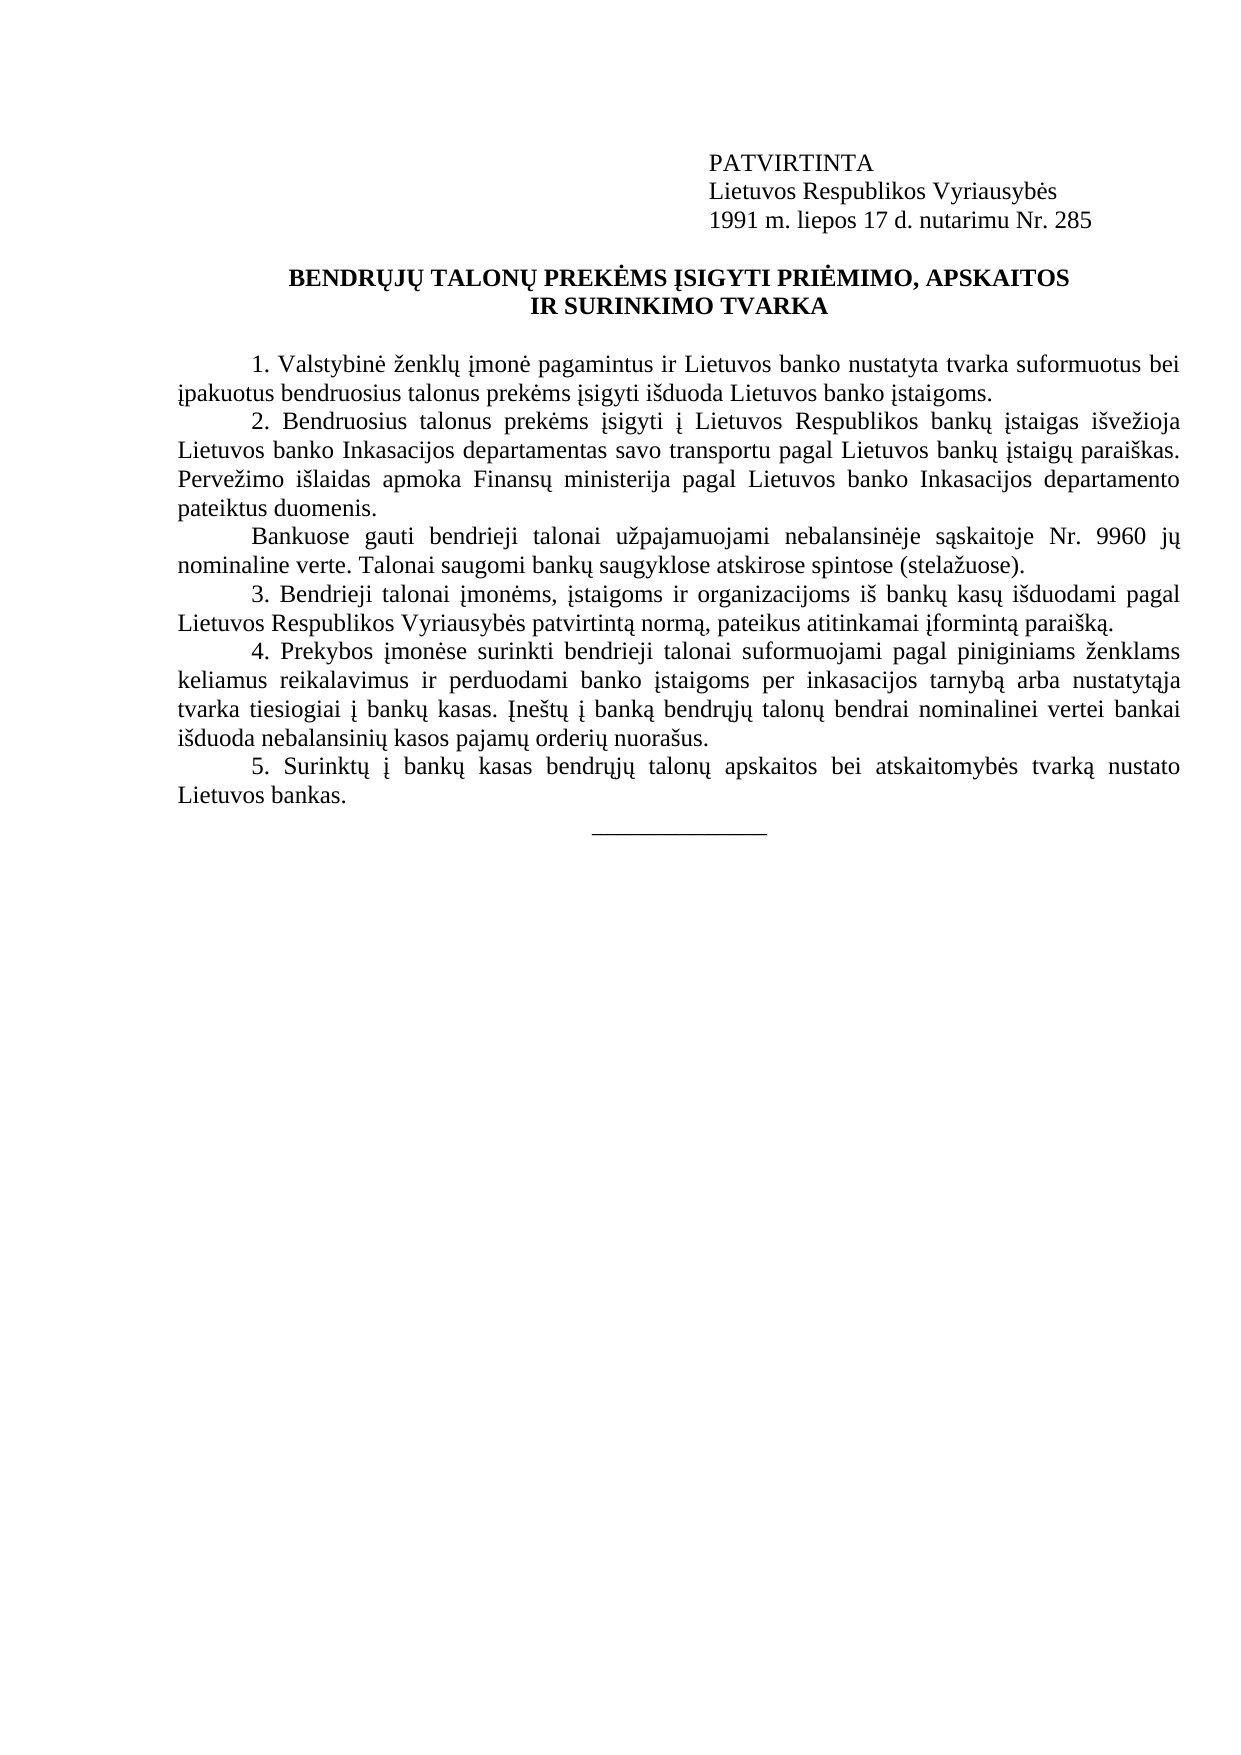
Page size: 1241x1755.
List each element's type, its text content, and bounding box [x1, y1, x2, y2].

text 2. Bendruosius talonus prekėms įsigyti į Lietuvos Respublikos bankų įstaigas išvežioja Lietuvos banko Inkasacijos departamentas savo transportu pagal Lietuvos bankų įstaigų paraiškas. Pervežimo išlaidas apmoka Finansų ministerija pagal Lietuvos banko Inkasacijos departamento pateiktus duomenis. [177, 406, 1181, 521]
text IR SURINKIMO TVARKA [177, 291, 1181, 320]
text Lietuvos Respublikos Vyriausybės [177, 176, 1181, 205]
text Bankuose gauti bendrieji talonai užpajamuojami nebalansinėje sąskaitoje Nr. 9960 jų nominaline verte. Talonai saugomi bankų saugyklose atskirose spintose (stelažuose). [177, 521, 1181, 579]
text ______________ [177, 809, 1181, 838]
text 4. Prekybos įmonėse surinkti bendrieji talonai suformuojami pagal piniginiams ženklams keliamus reikalavimus ir perduodami banko įstaigoms per inkasacijos tarnybą arba nustatytąja tvarka tiesiogiai į bankų kasas. Įneštų į banką bendrųjų talonų bendrai nominalinei vertei bankai išduoda nebalansinių kasos pajamų orderių nuorašus. [177, 636, 1181, 751]
text 3. Bendrieji talonai įmonėms, įstaigoms ir organizacijoms iš bankų kasų išduodami pagal Lietuvos Respublikos Vyriausybės patvirtintą normą, pateikus atitinkamai įformintą paraišką. [177, 579, 1181, 636]
text PATVIRTINTA [177, 148, 1181, 176]
text 1. Valstybinė ženklų įmonė pagamintus ir Lietuvos banko nustatyta tvarka suformuotus bei įpakuotus bendruosius talonus prekėms įsigyti išduoda Lietuvos banko įstaigoms. [177, 349, 1181, 406]
text BENDRŲJŲ TALONŲ PREKĖMS ĮSIGYTI PRIĖMIMO, APSKAITOS [177, 263, 1181, 291]
text 5. Surinktų į bankų kasas bendrųjų talonų apskaitos bei atskaitomybės tvarką nustato Lietuvos bankas. [177, 751, 1181, 809]
text 1991 m. liepos 17 d. nutarimu Nr. 285 [177, 205, 1181, 234]
